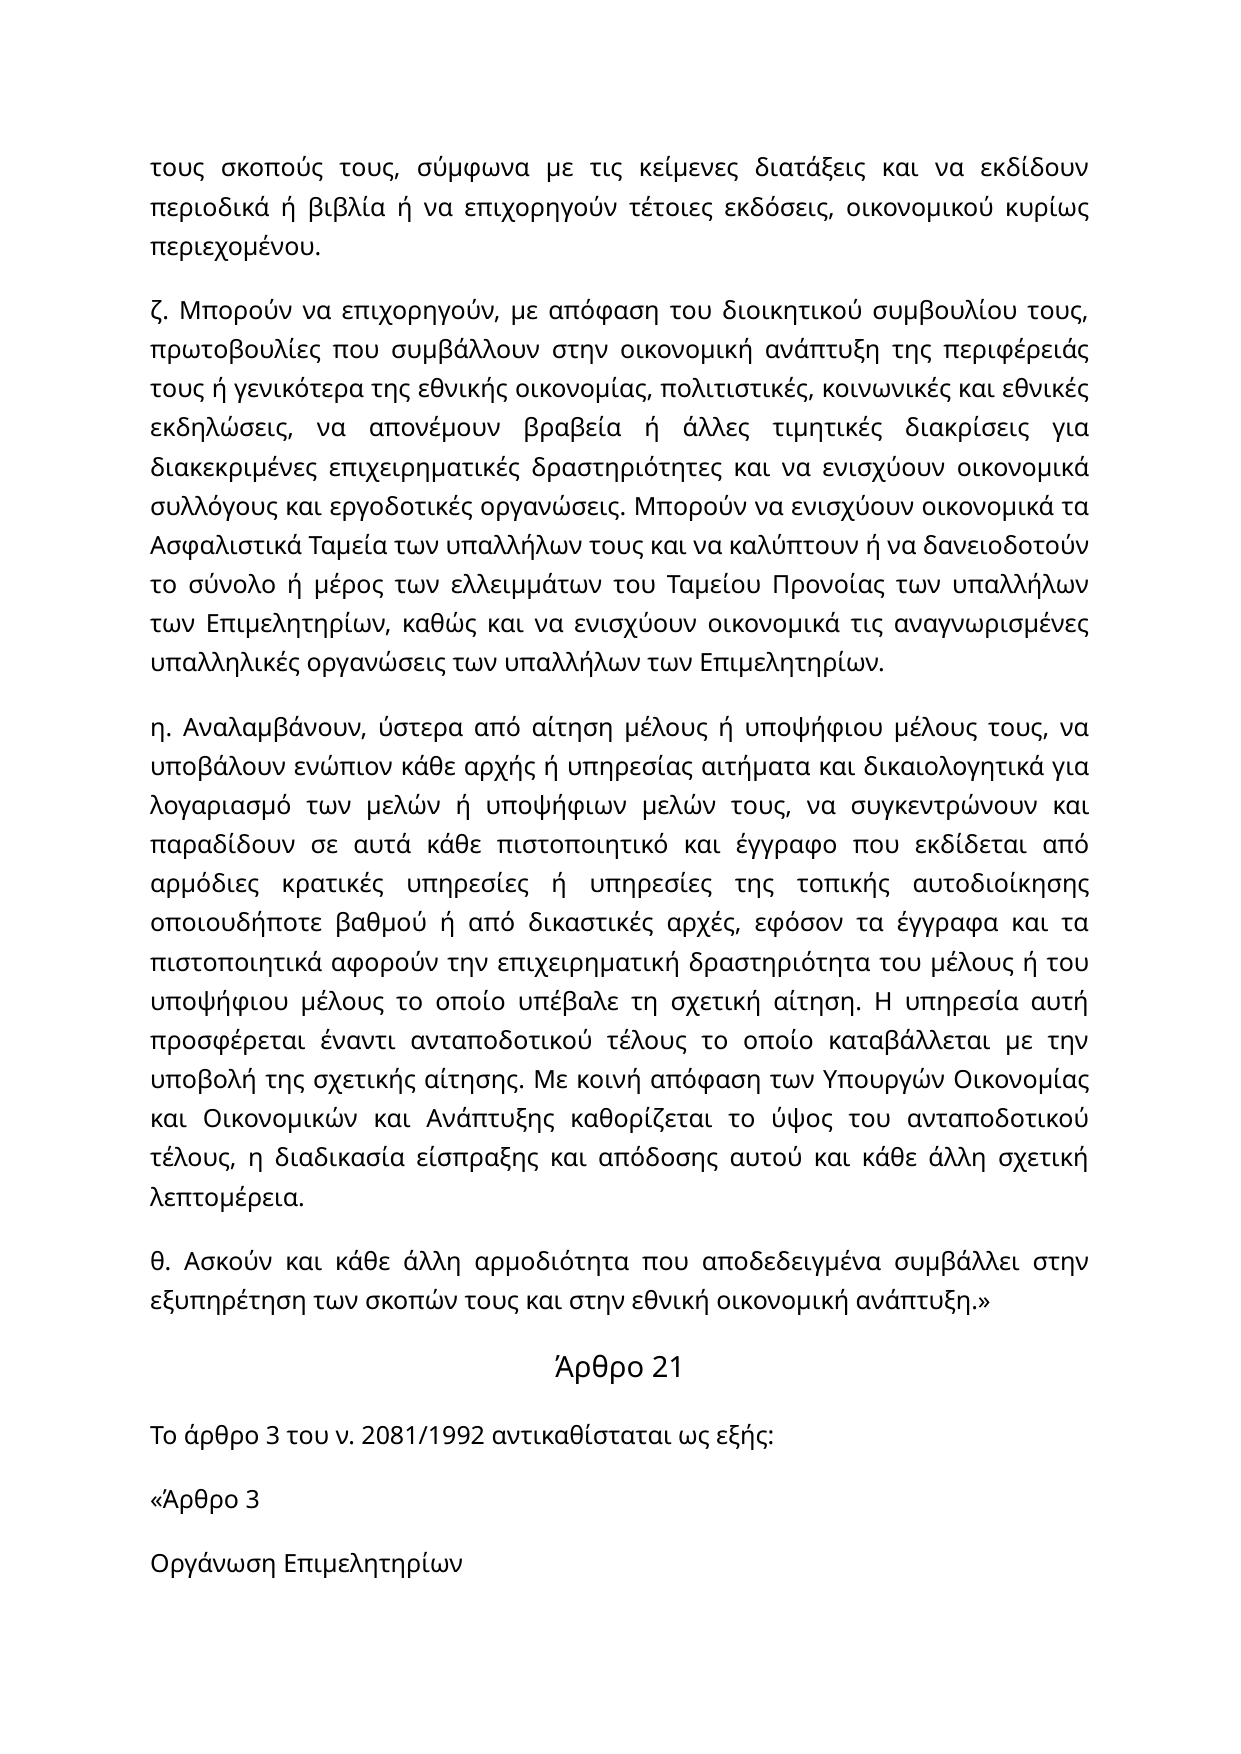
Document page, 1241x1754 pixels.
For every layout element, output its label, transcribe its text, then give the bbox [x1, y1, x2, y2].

text Το άρθρο 3 του ν. 2081/1992 αντικαθίσταται ως εξής: [150, 1417, 1090, 1451]
text η. Αναλαμβάνουν, ύστερα από αίτηση μέλους ή υποψήφιου μέλους τους, να υποβάλουν ενώπιον κάθε αρχής ή υπηρεσίας αιτήματα και δικαιολογητικά για λογαριασμό των μελών ή υποψήφιων μελών τους, να συγκεντρώνουν και παραδίδουν σε αυτά κάθε πιστοποιητικό και έγγραφο που εκδίδεται από αρμόδιες κρατικές υπηρεσίες ή υπηρεσίες της τοπικής αυτοδιοίκησης οποιουδήποτε βαθμού ή από δικαστικές αρχές, εφόσον τα έγγραφα και τα πιστοποιητικά αφορούν την επιχειρηματική δραστηριότητα του μέλους ή του υποψήφιου μέλους το οποίο υπέβαλε τη σχετική αίτηση. Η υπηρεσία αυτή προσφέρεται έναντι ανταποδοτικού τέλους το οποίο καταβάλλεται με την υποβολή της σχετικής αίτησης. Με κοινή απόφαση των Υπουργών Οικονομίας και Οικονομικών και Ανάπτυξης καθορίζεται το ύψος του ανταποδοτικού τέλους, η διαδικασία είσπραξης και απόδοσης αυτού και κάθε άλλη σχετική λεπτομέρεια. [150, 709, 1090, 1213]
text θ. Ασκούν και κάθε άλλη αρμοδιότητα που αποδεδειγμένα συμβάλλει στην εξυπηρέτηση των σκοπών τους και στην εθνική οικονομική ανάπτυξη.» [150, 1243, 1090, 1317]
text τους σκοπούς τους, σύμφωνα με τις κείμενες διατάξεις και να εκδίδουν περιοδικά ή βιβλία ή να επιχορηγούν τέτοιες εκδόσεις, οικονομικού κυρίως περιεχομένου. [150, 150, 1090, 262]
text «Άρθρο 3 [150, 1481, 1090, 1516]
subtitle Άρθρο 21 [150, 1347, 1090, 1386]
text Οργάνωση Επιμελητηρίων [150, 1546, 1090, 1580]
text ζ. Μπορούν να επιχορηγούν, με απόφαση του διοικητικού συμβουλίου τους, πρωτοβουλίες που συμβάλλουν στην οικονομική ανάπτυξη της περιφέρειάς τους ή γενικότερα της εθνικής οικονομίας, πολιτιστικές, κοινωνικές και εθνικές εκδηλώσεις, να απονέμουν βραβεία ή άλλες τιμητικές διακρίσεις για διακεκριμένες επιχειρηματικές δραστηριότητες και να ενισχύουν οικονομικά συλλόγους και εργοδοτικές οργανώσεις. Μπορούν να ενισχύουν οικονομικά τα Ασφαλιστικά Ταμεία των υπαλλήλων τους και να καλύπτουν ή να δανειοδοτούν το σύνολο ή μέρος των ελλειμμάτων του Ταμείου Προνοίας των υπαλλήλων των Επιμελητηρίων, καθώς και να ενισχύουν οικονομικά τις αναγνωρισμένες υπαλληλικές οργανώσεις των υπαλλήλων των Επιμελητηρίων. [150, 292, 1090, 679]
